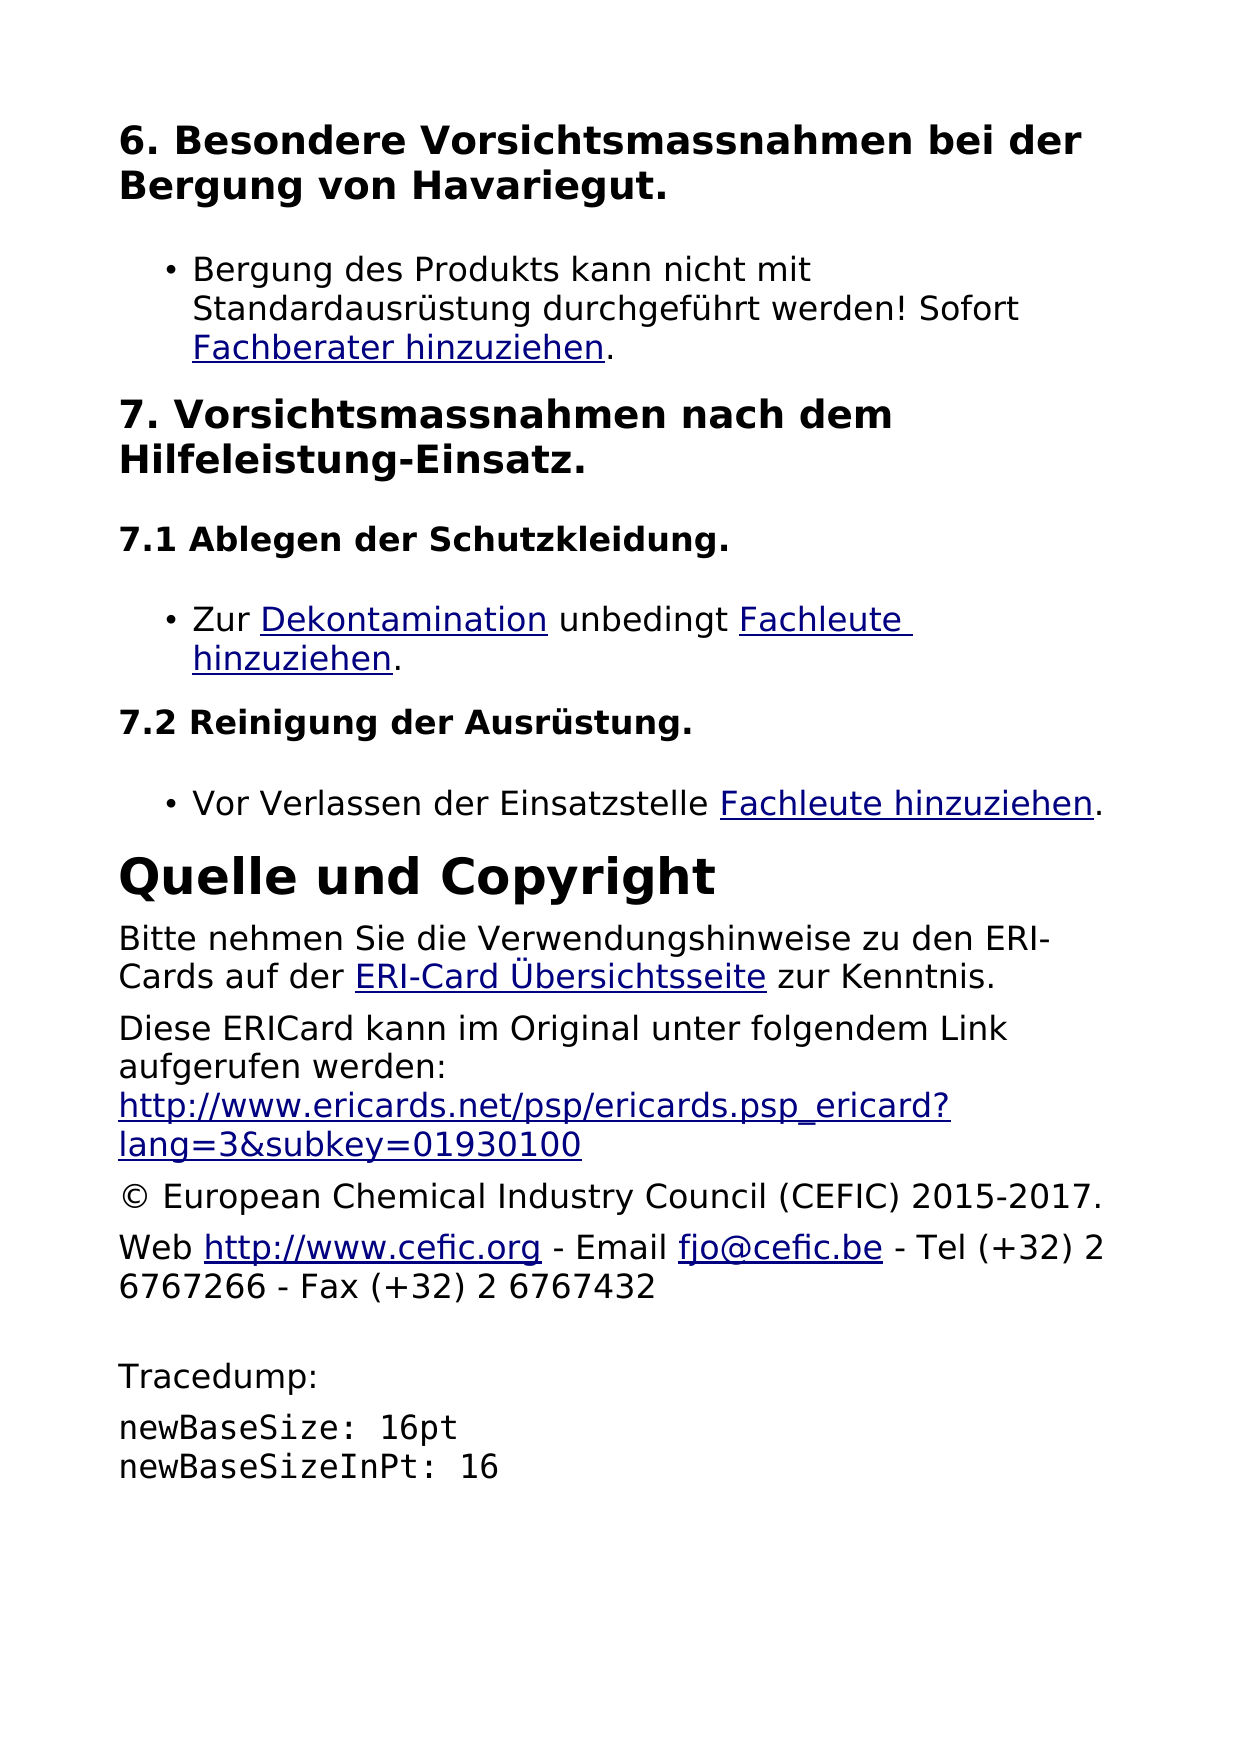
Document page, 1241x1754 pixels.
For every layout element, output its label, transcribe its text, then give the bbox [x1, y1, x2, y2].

subtitle Quelle und Copyright [118, 848, 1122, 906]
list Vor Verlassen der Einsatzstelle Fachleute hinzuziehen. [177, 784, 1122, 823]
subtitle 7.2 Reinigung der Ausrüstung. [118, 703, 1122, 742]
subtitle 7.1 Ablegen der Schutzkleidung. [118, 520, 1122, 559]
list Zur Dekontamination unbedingt Fachleute hinzuziehen. [177, 601, 1122, 678]
subtitle 6. Besondere Vorsichtsmassnahmen bei der Bergung von Havariegut. [118, 118, 1122, 208]
text newBaseSize: 16pt newBaseSizeInPt: 16 [118, 1409, 1122, 1487]
text Tracedump: [118, 1319, 1122, 1396]
text Web http://www.cefic.org - Email fjo@cefic.be - Tel (+32) 2 6767266 - Fax (+32) 2 6767432 [118, 1228, 1122, 1306]
text © European Chemical Industry Council (CEFIC) 2015-2017. [118, 1177, 1122, 1216]
list Bergung des Produkts kann nicht mit Standardausrüstung durchgeführt werden! Sofort Fachberater hinzuziehen. [177, 251, 1122, 367]
subtitle 7. Vorsichtsmassnahmen nach dem Hilfeleistung-Einsatz. [118, 392, 1122, 482]
text Diese ERICard kann im Original unter folgendem Link aufgerufen werden: http://www.ericards.net/psp/ericards.psp_ericard?lang=3&subkey=01930100 [118, 1009, 1122, 1164]
text Bitte nehmen Sie die Verwendungshinweise zu den ERI-Cards auf der ERI-Card Übersichtsseite zur Kenntnis. [118, 919, 1122, 997]
